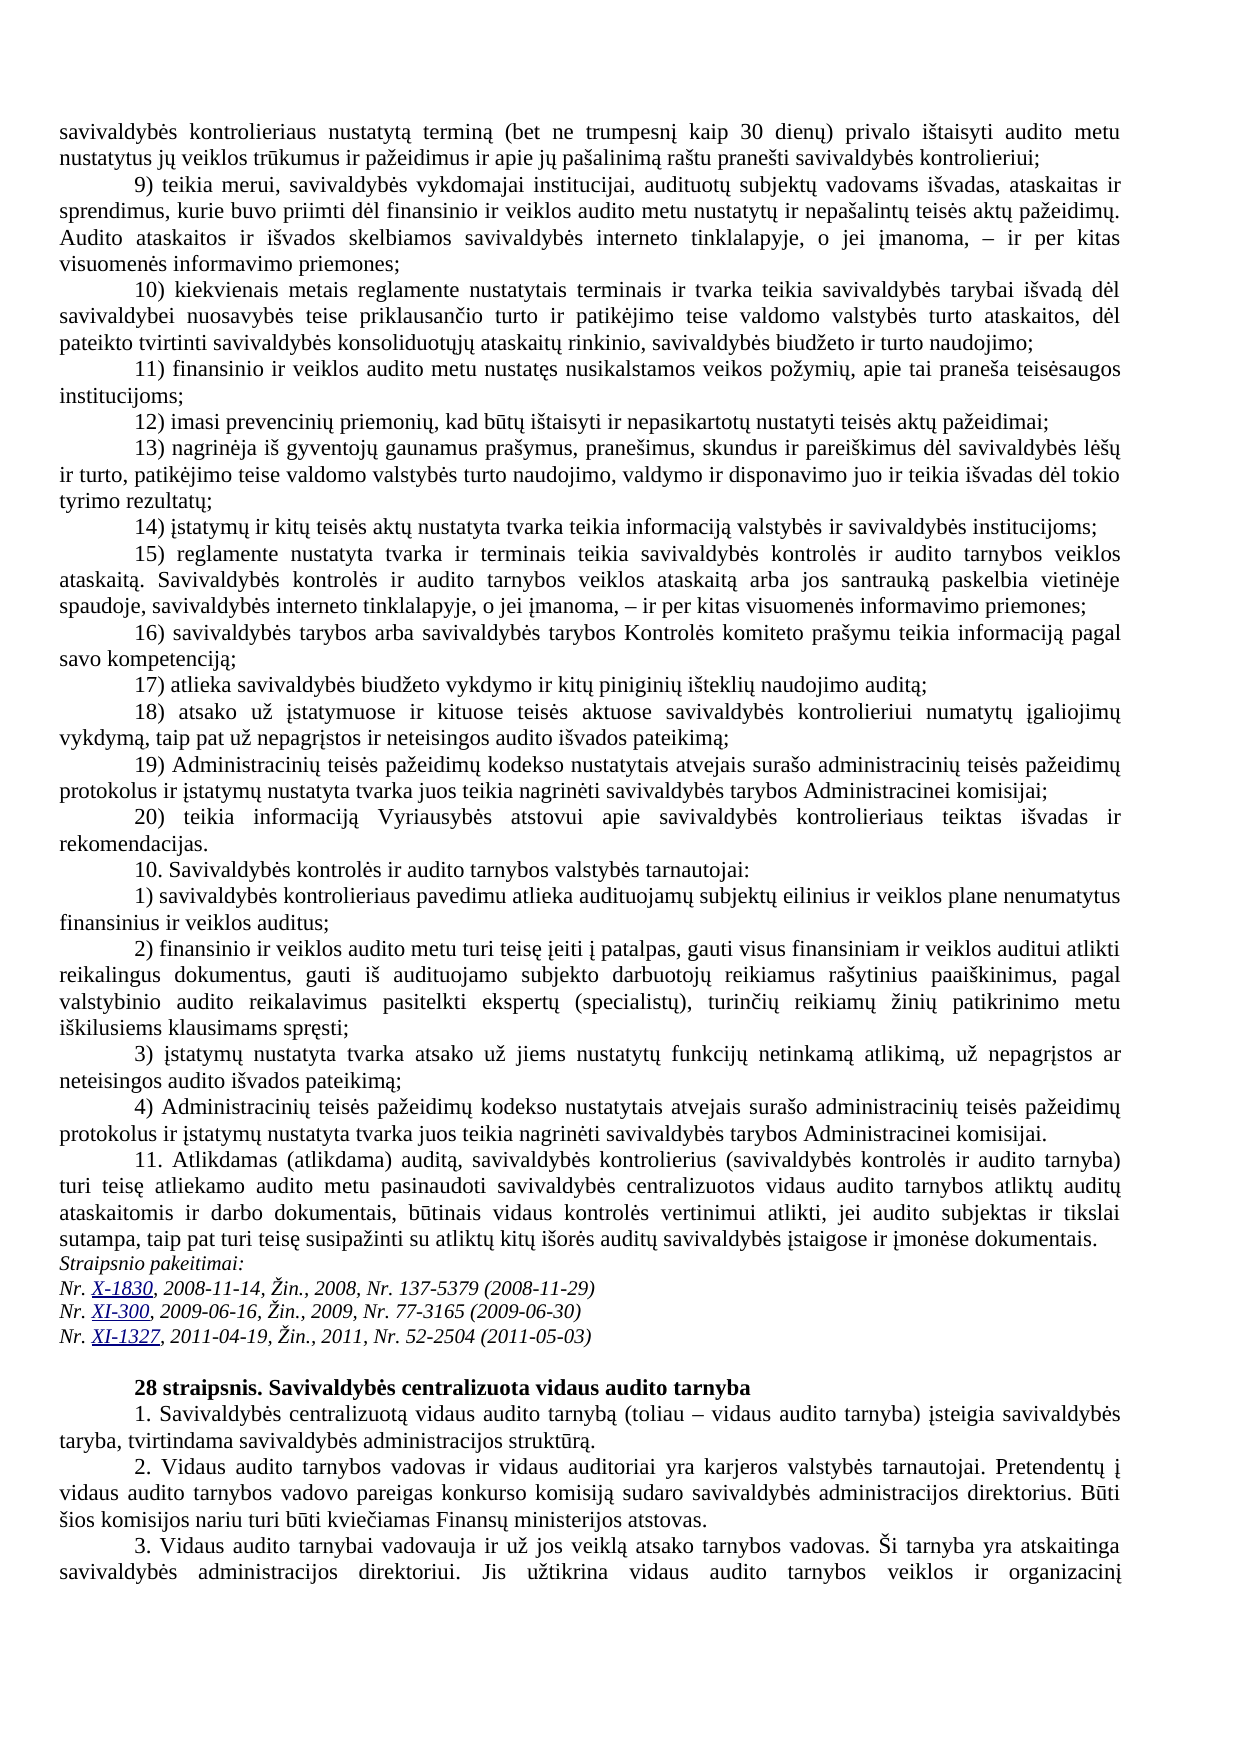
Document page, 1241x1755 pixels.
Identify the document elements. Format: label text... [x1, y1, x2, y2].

text Nr. XI-300, 2009-06-16, Žin., 2009, Nr. 77-3165 (2009-06-30) [59, 1299, 1122, 1323]
text 15) reglamente nustatyta tvarka ir terminais teikia savivaldybės kontrolės ir audito tarnybos veiklos ataskaitą. Savivaldybės kontrolės ir audito tarnybos veiklos ataskaitą arba jos santrauką paskelbia vietinėje spaudoje, savivaldybės interneto tinklalapyje, o jei įmanoma, – ir per kitas visuomenės informavimo priemones; [59, 540, 1122, 619]
text 1) savivaldybės kontrolieriaus pavedimu atlieka audituojamų subjektų eilinius ir veiklos plane nenumatytus finansinius ir veiklos auditus; [59, 882, 1122, 935]
text 16) savivaldybės tarybos arba savivaldybės tarybos Kontrolės komiteto prašymu teikia informaciją pagal savo kompetenciją; [59, 619, 1122, 672]
text 11. Atlikdamas (atlikdama) auditą, savivaldybės kontrolierius (savivaldybės kontrolės ir audito tarnyba) turi teisę atliekamo audito metu pasinaudoti savivaldybės centralizuotos vidaus audito tarnybos atliktų auditų ataskaitomis ir darbo dokumentais, būtinais vidaus kontrolės vertinimui atlikti, jei audito subjektas ir tikslai sutampa, taip pat turi teisę susipažinti su atliktų kitų išorės auditų savivaldybės įstaigose ir įmonėse dokumentais. [59, 1146, 1122, 1251]
text 18) atsako už įstatymuose ir kituose teisės aktuose savivaldybės kontrolieriui numatytų įgaliojimų vykdymą, taip pat už nepagrįstos ir neteisingos audito išvados pateikimą; [59, 698, 1122, 751]
text savivaldybės kontrolieriaus nustatytą terminą (bet ne trumpesnį kaip 30 dienų) privalo ištaisyti audito metu nustatytus jų veiklos trūkumus ir pažeidimus ir apie jų pašalinimą raštu pranešti savivaldybės kontrolieriui; [59, 118, 1122, 171]
text Nr. X-1830, 2008-11-14, Žin., 2008, Nr. 137-5379 (2008-11-29) [59, 1275, 1122, 1299]
text Straipsnio pakeitimai: [59, 1251, 1122, 1275]
text 19) Administracinių teisės pažeidimų kodekso nustatytais atvejais surašo administracinių teisės pažeidimų protokolus ir įstatymų nustatyta tvarka juos teikia nagrinėti savivaldybės tarybos Administracinei komisijai; [59, 751, 1122, 803]
text 3) įstatymų nustatyta tvarka atsako už jiems nustatytų funkcijų netinkamą atlikimą, už nepagrįstos ar neteisingos audito išvados pateikimą; [59, 1041, 1122, 1093]
text 10. Savivaldybės kontrolės ir audito tarnybos valstybės tarnautojai: [59, 856, 1122, 882]
text 13) nagrinėja iš gyventojų gaunamus prašymus, pranešimus, skundus ir pareiškimus dėl savivaldybės lėšų ir turto, patikėjimo teise valdomo valstybės turto naudojimo, valdymo ir disponavimo juo ir teikia išvadas dėl tokio tyrimo rezultatų; [59, 434, 1122, 513]
text 4) Administracinių teisės pažeidimų kodekso nustatytais atvejais surašo administracinių teisės pažeidimų protokolus ir įstatymų nustatyta tvarka juos teikia nagrinėti savivaldybės tarybos Administracinei komisijai. [59, 1093, 1122, 1146]
text 1. Savivaldybės centralizuotą vidaus audito tarnybą (toliau – vidaus audito tarnyba) įsteigia savivaldybės taryba, tvirtindama savivaldybės administracijos struktūrą. [59, 1400, 1122, 1453]
text 2) finansinio ir veiklos audito metu turi teisę įeiti į patalpas, gauti visus finansiniam ir veiklos auditui atlikti reikalingus dokumentus, gauti iš audituojamo subjekto darbuotojų reikiamus rašytinius paaiškinimus, pagal valstybinio audito reikalavimus pasitelkti ekspertų (specialistų), turinčių reikiamų žinių patikrinimo metu iškilusiems klausimams spręsti; [59, 935, 1122, 1041]
text 17) atlieka savivaldybės biudžeto vykdymo ir kitų piniginių išteklių naudojimo auditą; [59, 672, 1122, 698]
text Nr. XI-1327, 2011-04-19, Žin., 2011, Nr. 52-2504 (2011-05-03) [59, 1323, 1122, 1348]
text 11) finansinio ir veiklos audito metu nustatęs nusikalstamos veikos požymių, apie tai praneša teisėsaugos institucijoms; [59, 355, 1122, 408]
text 28 straipsnis. Savivaldybės centralizuota vidaus audito tarnyba [59, 1374, 1122, 1400]
text 3. Vidaus audito tarnybai vadovauja ir už jos veiklą atsako tarnybos vadovas. Ši tarnyba yra atskaitinga savivaldybės administracijos direktoriui. Jis užtikrina vidaus audito tarnybos veiklos ir organizacinį [59, 1532, 1122, 1585]
text 14) įstatymų ir kitų teisės aktų nustatyta tvarka teikia informaciją valstybės ir savivaldybės institucijoms; [59, 513, 1122, 540]
text 10) kiekvienais metais reglamente nustatytais terminais ir tvarka teikia savivaldybės tarybai išvadą dėl savivaldybei nuosavybės teise priklausančio turto ir patikėjimo teise valdomo valstybės turto ataskaitos, dėl pateikto tvirtinti savivaldybės konsoliduotųjų ataskaitų rinkinio, savivaldybės biudžeto ir turto naudojimo; [59, 276, 1122, 355]
text 2. Vidaus audito tarnybos vadovas ir vidaus auditoriai yra karjeros valstybės tarnautojai. Pretendentų į vidaus audito tarnybos vadovo pareigas konkurso komisiją sudaro savivaldybės administracijos direktorius. Būti šios komisijos nariu turi būti kviečiamas Finansų ministerijos atstovas. [59, 1453, 1122, 1532]
text 12) imasi prevencinių priemonių, kad būtų ištaisyti ir nepasikartotų nustatyti teisės aktų pažeidimai; [59, 408, 1122, 434]
text 9) teikia merui, savivaldybės vykdomajai institucijai, audituotų subjektų vadovams išvadas, ataskaitas ir sprendimus, kurie buvo priimti dėl finansinio ir veiklos audito metu nustatytų ir nepašalintų teisės aktų pažeidimų. Audito ataskaitos ir išvados skelbiamos savivaldybės interneto tinklalapyje, o jei įmanoma, – ir per kitas visuomenės informavimo priemones; [59, 171, 1122, 276]
text 20) teikia informaciją Vyriausybės atstovui apie savivaldybės kontrolieriaus teiktas išvadas ir rekomendacijas. [59, 803, 1122, 856]
